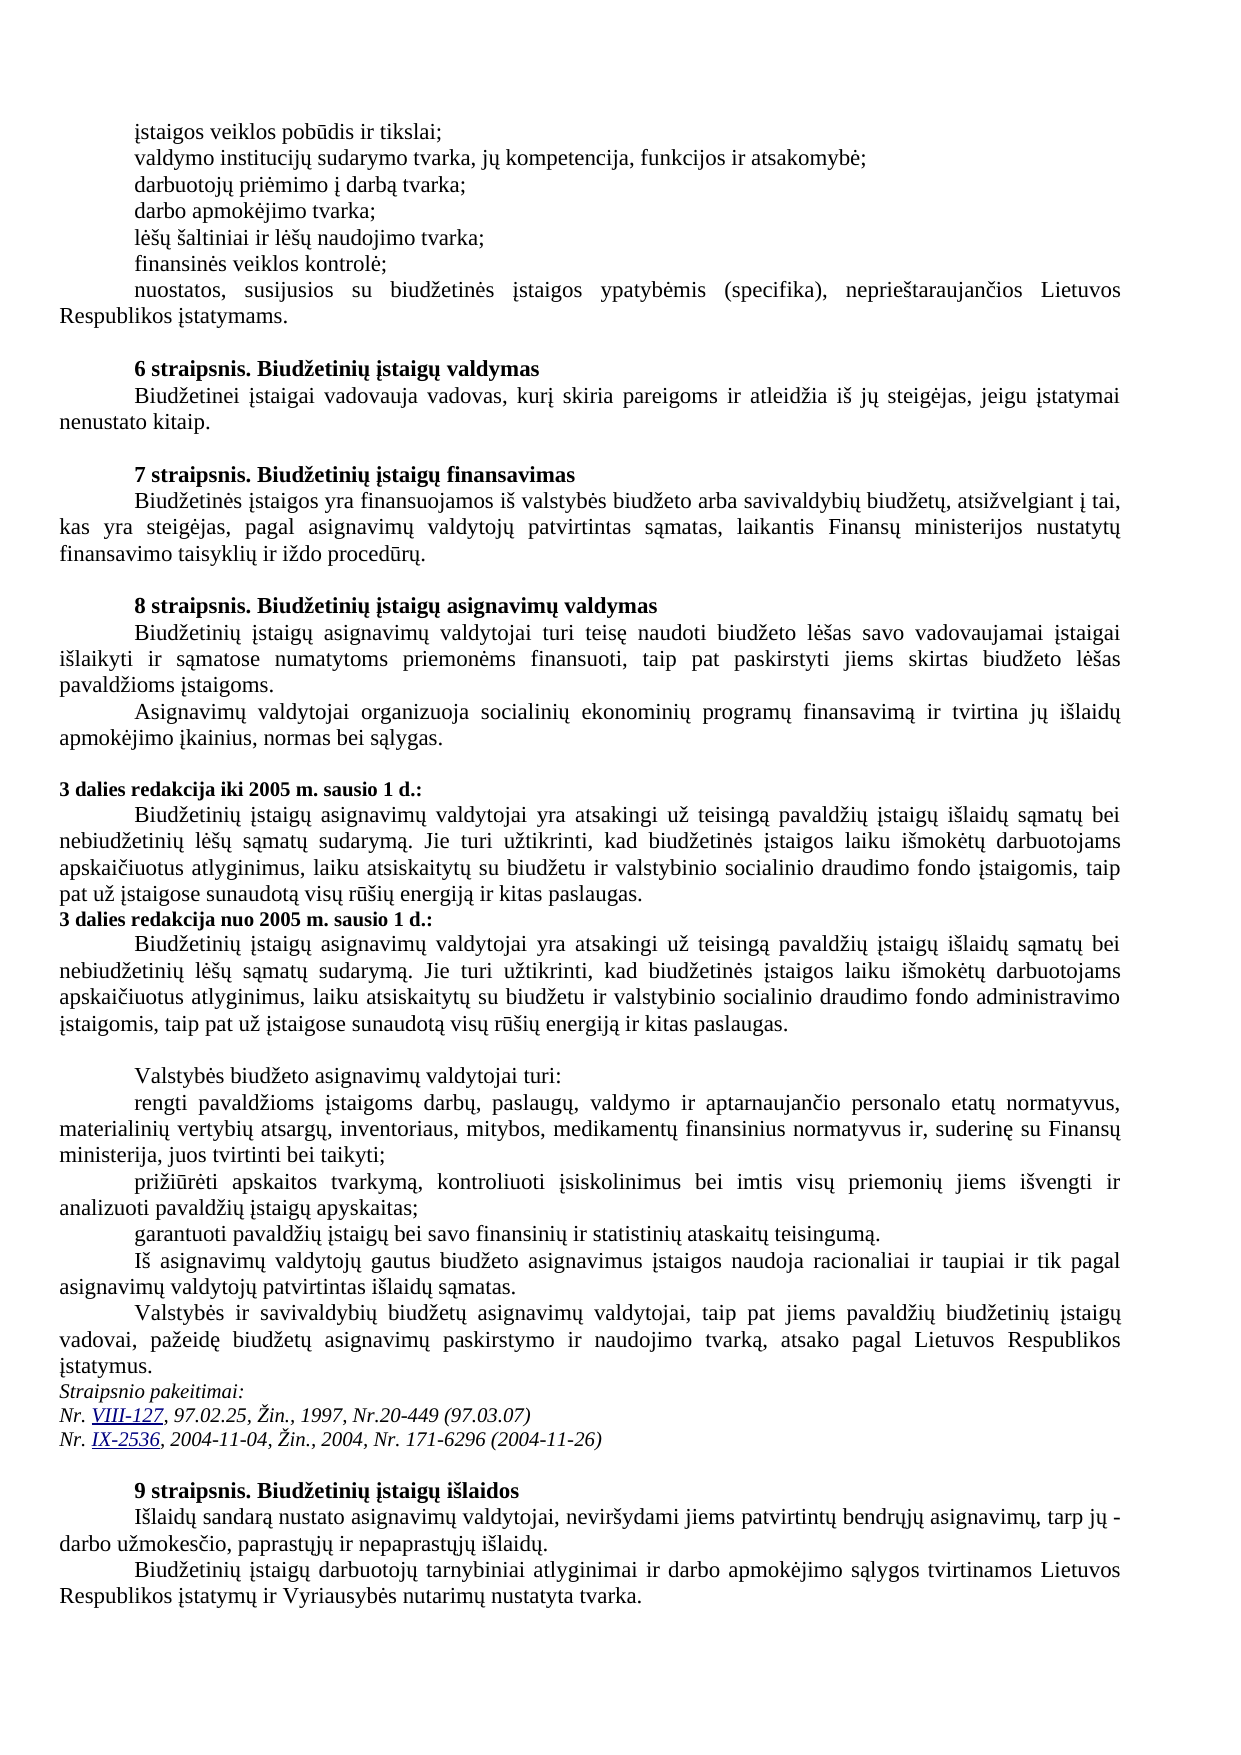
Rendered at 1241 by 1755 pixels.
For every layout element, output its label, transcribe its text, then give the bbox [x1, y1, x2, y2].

text rengti pavaldžioms įstaigoms darbų, paslaugų, valdymo ir aptarnaujančio personalo etatų normatyvus, materialinių vertybių atsargų, inventoriaus, mitybos, medikamentų finansinius normatyvus ir, suderinę su Finansų ministerija, juos tvirtinti bei taikyti; [59, 1089, 1122, 1168]
text Biudžetinių įstaigų asignavimų valdytojai yra atsakingi už teisingą pavaldžių įstaigų išlaidų sąmatų bei nebiudžetinių lėšų sąmatų sudarymą. Jie turi užtikrinti, kad biudžetinės įstaigos laiku išmokėtų darbuotojams apskaičiuotus atlyginimus, laiku atsiskaitytų su biudžetu ir valstybinio socialinio draudimo fondo administravimo įstaigomis, taip pat už įstaigose sunaudotą visų rūšių energiją ir kitas paslaugas. [59, 931, 1122, 1036]
text lėšų šaltiniai ir lėšų naudojimo tvarka; [59, 223, 1122, 250]
text Valstybės biudžeto asignavimų valdytojai turi: [59, 1062, 1122, 1089]
text prižiūrėti apskaitos tvarkymą, kontroliuoti įsiskolinimus bei imtis visų priemonių jiems išvengti ir analizuoti pavaldžių įstaigų apyskaitas; [59, 1168, 1122, 1220]
text valdymo institucijų sudarymo tvarka, jų kompetencija, funkcijos ir atsakomybė; [59, 144, 1122, 171]
text Išlaidų sandarą nustato asignavimų valdytojai, neviršydami jiems patvirtintų bendrųjų asignavimų, tarp jų - darbo užmokesčio, paprastųjų ir nepaprastųjų išlaidų. [59, 1503, 1122, 1556]
text įstaigos veiklos pobūdis ir tikslai; [59, 118, 1122, 144]
text 3 dalies redakcija iki 2005 m. sausio 1 d.: [59, 777, 1122, 801]
text 8 straipsnis. Biudžetinių įstaigų asignavimų valdymas [59, 592, 1122, 619]
text Valstybės ir savivaldybių biudžetų asignavimų valdytojai, taip pat jiems pavaldžių biudžetinių įstaigų vadovai, pažeidę biudžetų asignavimų paskirstymo ir naudojimo tvarką, atsako pagal Lietuvos Respublikos įstatymus. [59, 1299, 1122, 1378]
text Biudžetinių įstaigų darbuotojų tarnybiniai atlyginimai ir darbo apmokėjimo sąlygos tvirtinamos Lietuvos Respublikos įstatymų ir Vyriausybės nutarimų nustatyta tvarka. [59, 1556, 1122, 1609]
text Iš asignavimų valdytojų gautus biudžeto asignavimus įstaigos naudoja racionaliai ir taupiai ir tik pagal asignavimų valdytojų patvirtintas išlaidų sąmatas. [59, 1247, 1122, 1299]
text Nr. IX-2536, 2004-11-04, Žin., 2004, Nr. 171-6296 (2004-11-26) [59, 1427, 1122, 1451]
text 6 straipsnis. Biudžetinių įstaigų valdymas [59, 355, 1122, 382]
text Biudžetinei įstaigai vadovauja vadovas, kurį skiria pareigoms ir atleidžia iš jų steigėjas, jeigu įstatymai nenustato kitaip. [59, 382, 1122, 434]
text 3 dalies redakcija nuo 2005 m. sausio 1 d.: [59, 906, 1122, 931]
text Biudžetinių įstaigų asignavimų valdytojai yra atsakingi už teisingą pavaldžių įstaigų išlaidų sąmatų bei nebiudžetinių lėšų sąmatų sudarymą. Jie turi užtikrinti, kad biudžetinės įstaigos laiku išmokėtų darbuotojams apskaičiuotus atlyginimus, laiku atsiskaitytų su biudžetu ir valstybinio socialinio draudimo fondo įstaigomis, taip pat už įstaigose sunaudotą visų rūšių energiją ir kitas paslaugas. [59, 801, 1122, 906]
text 7 straipsnis. Biudžetinių įstaigų finansavimas [59, 461, 1122, 487]
text Biudžetinės įstaigos yra finansuojamos iš valstybės biudžeto arba savivaldybių biudžetų, atsižvelgiant į tai, kas yra steigėjas, pagal asignavimų valdytojų patvirtintas sąmatas, laikantis Finansų ministerijos nustatytų finansavimo taisyklių ir iždo procedūrų. [59, 487, 1122, 566]
text nuostatos, susijusios su biudžetinės įstaigos ypatybėmis (specifika), neprieštaraujančios Lietuvos Respublikos įstatymams. [59, 276, 1122, 329]
text darbo apmokėjimo tvarka; [59, 197, 1122, 223]
text 9 straipsnis. Biudžetinių įstaigų išlaidos [59, 1477, 1122, 1503]
text Straipsnio pakeitimai: [59, 1378, 1122, 1403]
text darbuotojų priėmimo į darbą tvarka; [59, 171, 1122, 197]
text Asignavimų valdytojai organizuoja socialinių ekonominių programų finansavimą ir tvirtina jų išlaidų apmokėjimo įkainius, normas bei sąlygas. [59, 698, 1122, 751]
text Biudžetinių įstaigų asignavimų valdytojai turi teisę naudoti biudžeto lėšas savo vadovaujamai įstaigai išlaikyti ir sąmatose numatytoms priemonėms finansuoti, taip pat paskirstyti jiems skirtas biudžeto lėšas pavaldžioms įstaigoms. [59, 619, 1122, 698]
text garantuoti pavaldžių įstaigų bei savo finansinių ir statistinių ataskaitų teisingumą. [59, 1220, 1122, 1247]
text finansinės veiklos kontrolė; [59, 250, 1122, 276]
text Nr. VIII-127, 97.02.25, Žin., 1997, Nr.20-449 (97.03.07) [59, 1403, 1122, 1427]
